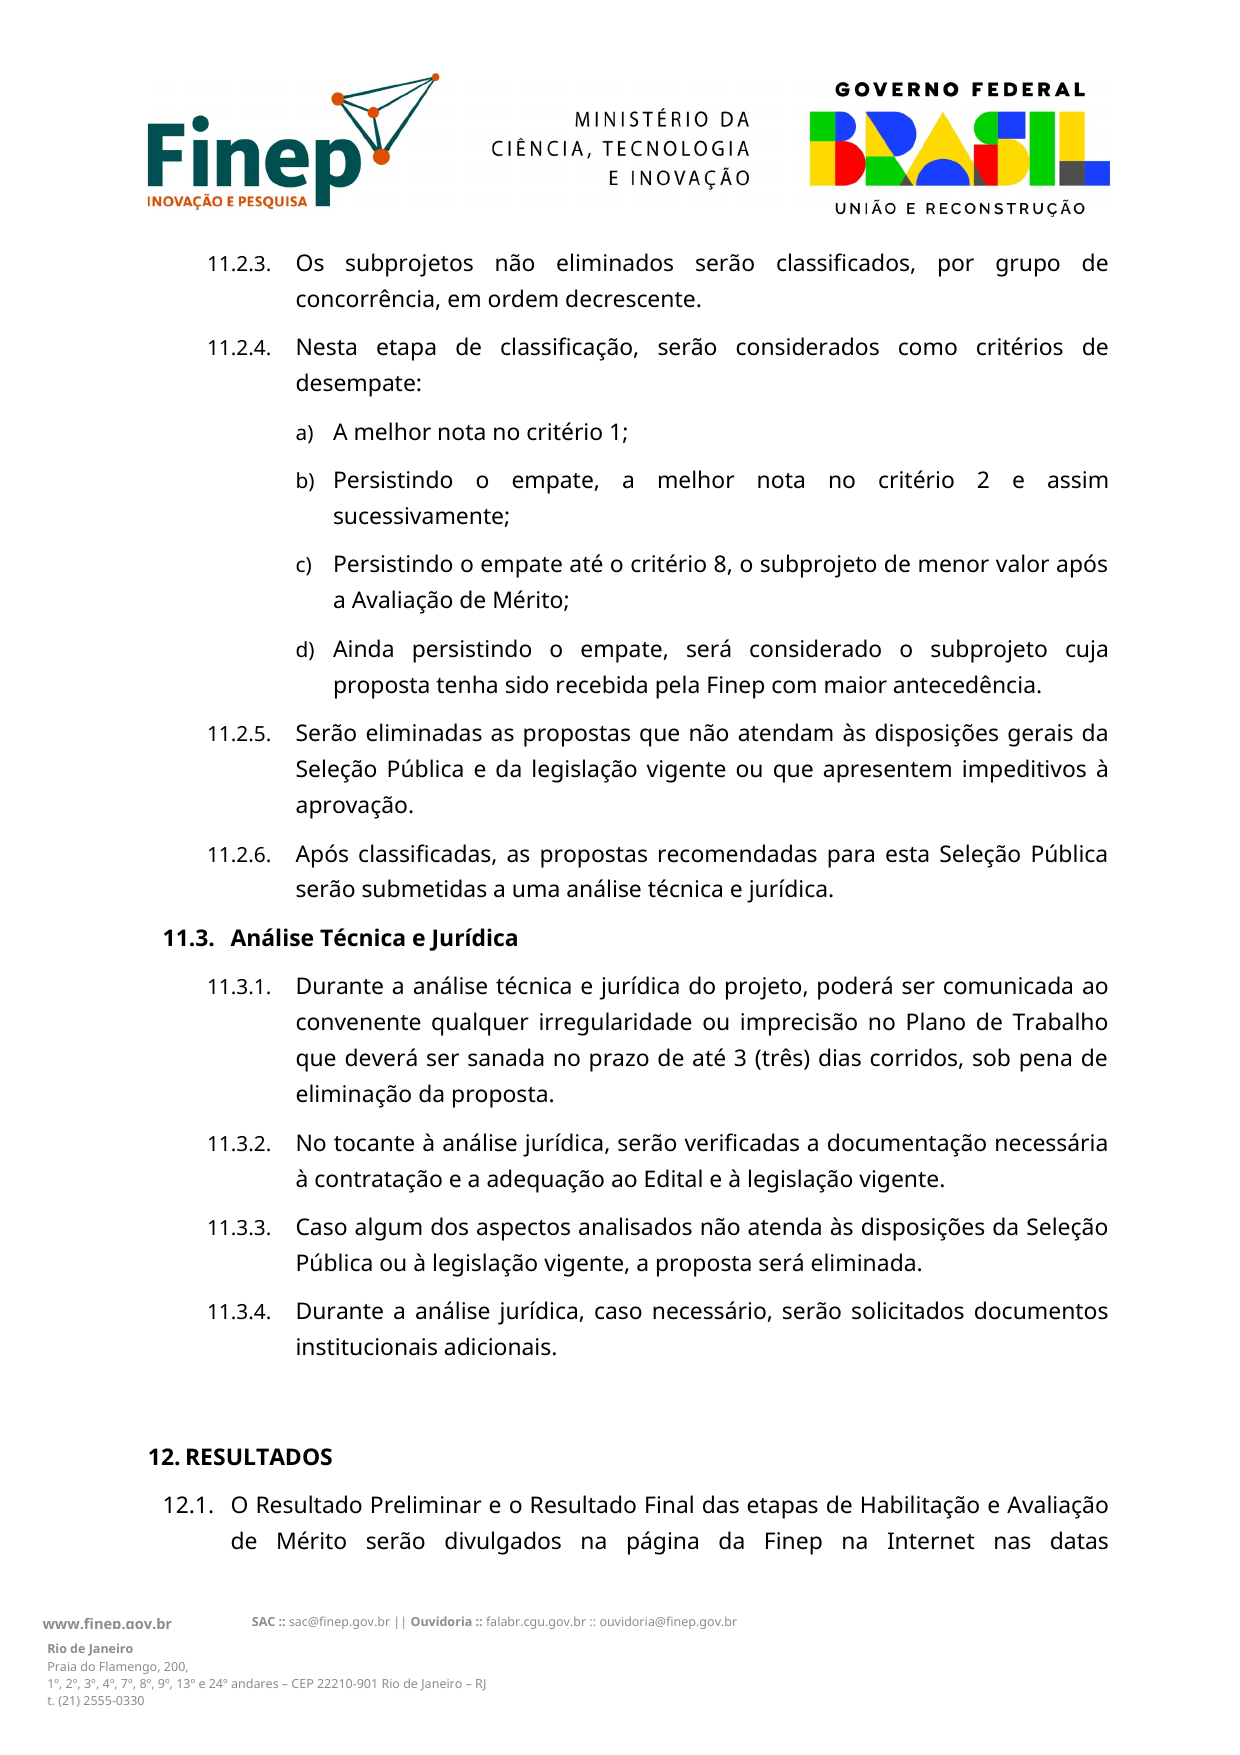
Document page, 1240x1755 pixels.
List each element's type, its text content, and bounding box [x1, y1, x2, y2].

list Durante a análise técnica e jurídica do projeto, poderá ser comunicada ao convenente qualquer irregularidade ou imprecisão no Plano de Trabalho que deverá ser sanada no prazo de até 3 (três) dias corridos, sob pena de eliminação da proposta. [207, 970, 1110, 1109]
list No tocante à análise jurídica, serão verificadas a documentação necessária à contratação e a adequação ao Edital e à legislação vigente. [207, 1127, 1110, 1194]
list Ainda persistindo o empate, será considerado o subprojeto cuja proposta tenha sido recebida pela Finep com maior antecedência. [295, 633, 1110, 700]
list Persistindo o empate, a melhor nota no critério 2 e assim sucessivamente; [295, 464, 1110, 531]
list Caso algum dos aspectos analisados não atenda às disposições da Seleção Pública ou à legislação vigente, a proposta será eliminada. [207, 1211, 1110, 1278]
list RESULTADOS [148, 1441, 1110, 1472]
list Durante a análise jurídica, caso necessário, serão solicitados documentos institucionais adicionais. [207, 1295, 1110, 1362]
list A melhor nota no critério 1; [295, 416, 1110, 447]
list Após classificadas, as propostas recomendadas para esta Seleção Pública serão submetidas a uma análise técnica e jurídica. [207, 837, 1110, 905]
list O Resultado Preliminar e o Resultado Final das etapas de Habilitação e Avaliação de Mérito serão divulgados na página da Finep na Internet nas datas [162, 1489, 1110, 1556]
list Os subprojetos não eliminados serão classificados, por grupo de concorrência, em ordem decrescente. [207, 247, 1110, 314]
list Nesta etapa de classificação, serão considerados como critérios de desempate: [207, 331, 1110, 398]
list Análise Técnica e Jurídica [162, 922, 1110, 953]
list Serão eliminadas as propostas que não atendam às disposições gerais da Seleção Pública e da legislação vigente ou que apresentem impeditivos à aprovação. [207, 717, 1110, 820]
list Persistindo o empate até o critério 8, o subprojeto de menor valor após a Avaliação de Mérito; [295, 548, 1110, 616]
